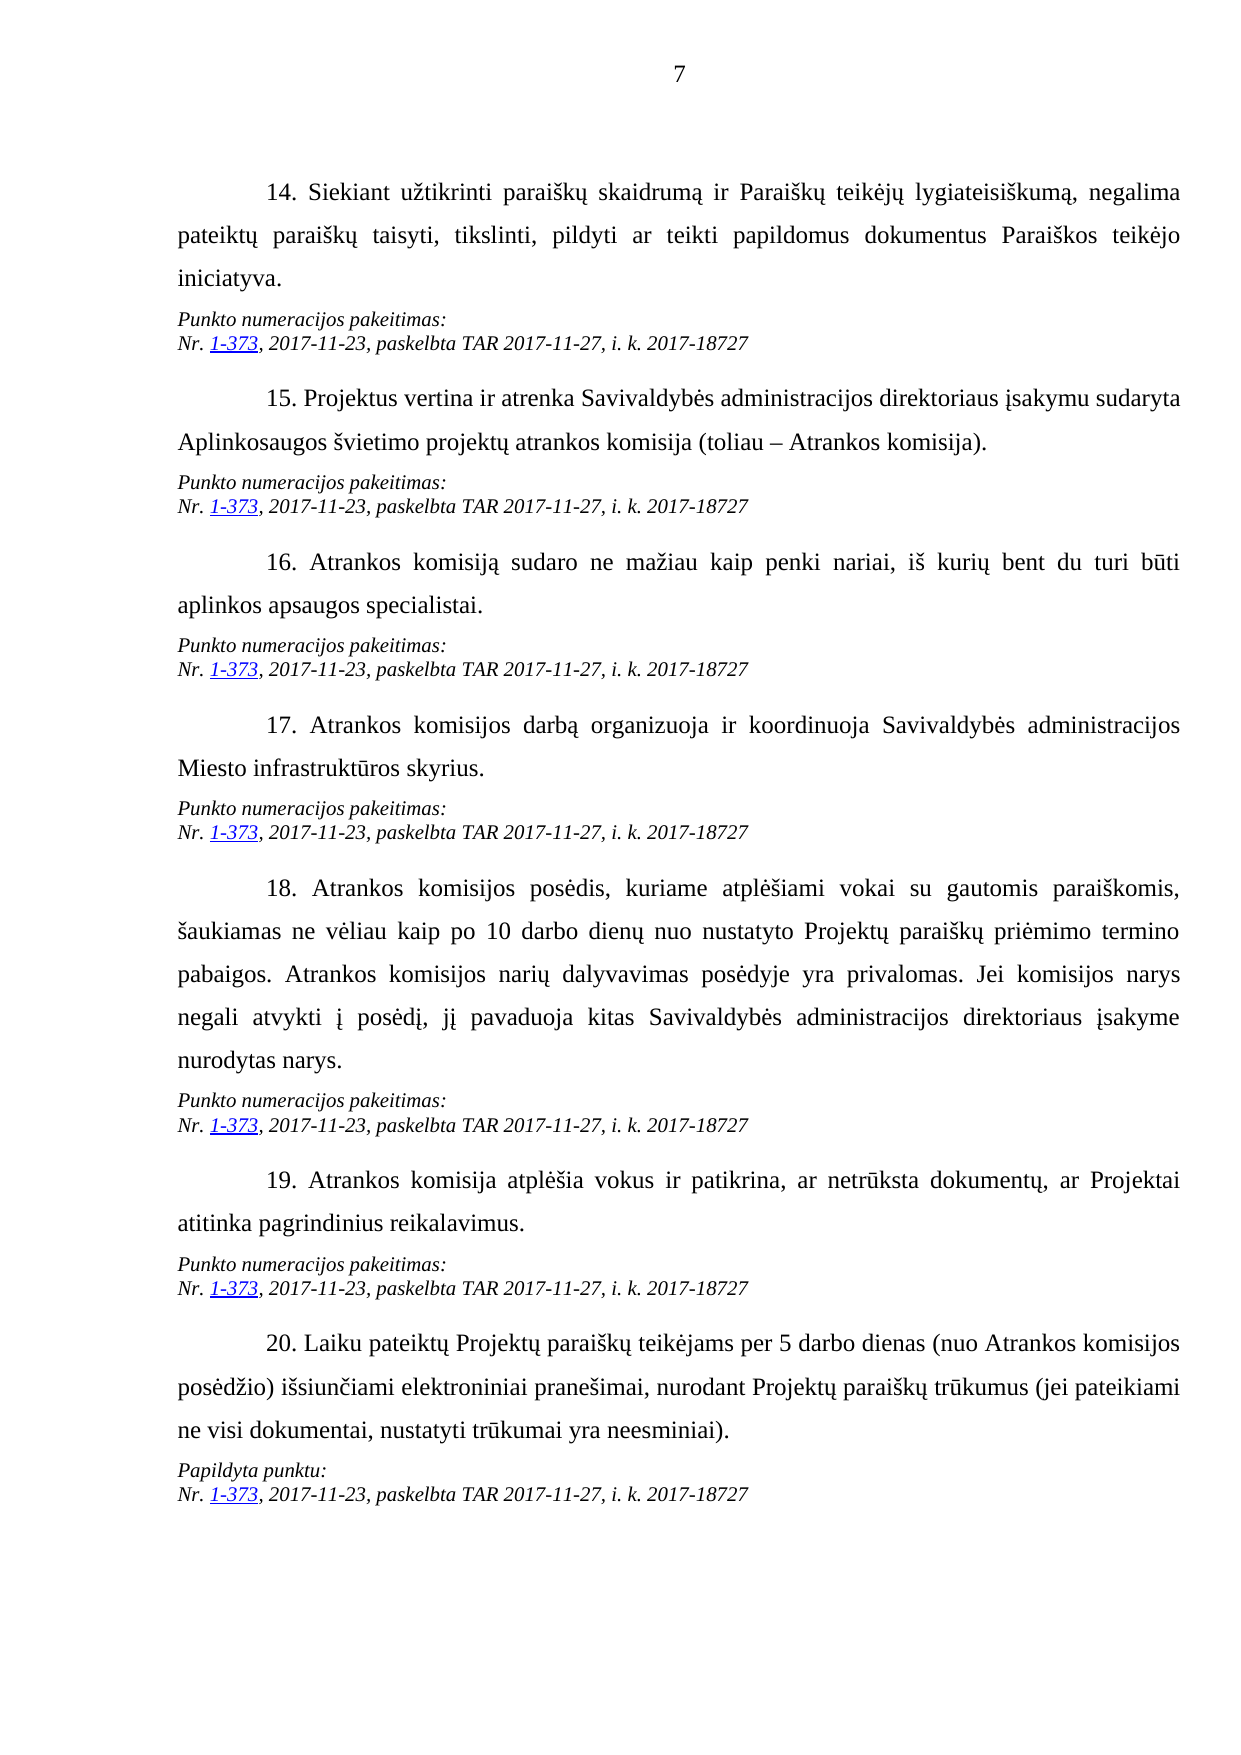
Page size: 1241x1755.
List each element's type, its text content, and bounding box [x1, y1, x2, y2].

text Nr. 1-373, 2017-11-23, paskelbta TAR 2017-11-27, i. k. 2017-18727 [177, 494, 1181, 518]
text 20. Laiku pateiktų Projektų paraiškų teikėjams per 5 darbo dienas (nuo Atrankos komisijos posėdžio) išsiunčiami elektroniniai pranešimai, nurodant Projektų paraiškų trūkumus (jei pateikiami ne visi dokumentai, nustatyti trūkumai yra neesminiai). [177, 1328, 1181, 1443]
text Punkto numeracijos pakeitimas: [177, 633, 1181, 657]
text 18. Atrankos komisijos posėdis, kuriame atplėšiami vokai su gautomis paraiškomis, šaukiamas ne vėliau kaip po 10 darbo dienų nuo nustatyto Projektų paraiškų priėmimo termino pabaigos. Atrankos komisijos narių dalyvavimas posėdyje yra privalomas. Jei komisijos narys negali atvykti į posėdį, jį pavaduoja kitas Savivaldybės administracijos direktoriaus įsakyme nurodytas narys. [177, 873, 1181, 1074]
text Nr. 1-373, 2017-11-23, paskelbta TAR 2017-11-27, i. k. 2017-18727 [177, 657, 1181, 681]
text Punkto numeracijos pakeitimas: [177, 307, 1181, 331]
text Punkto numeracijos pakeitimas: [177, 796, 1181, 820]
text Nr. 1-373, 2017-11-23, paskelbta TAR 2017-11-27, i. k. 2017-18727 [177, 1482, 1181, 1506]
text Punkto numeracijos pakeitimas: [177, 470, 1181, 494]
text 14. Siekiant užtikrinti paraiškų skaidrumą ir Paraiškų teikėjų lygiateisiškumą, negalima pateiktų paraiškų taisyti, tikslinti, pildyti ar teikti papildomus dokumentus Paraiškos teikėjo iniciatyva. [177, 177, 1181, 292]
text Nr. 1-373, 2017-11-23, paskelbta TAR 2017-11-27, i. k. 2017-18727 [177, 1276, 1181, 1300]
text Nr. 1-373, 2017-11-23, paskelbta TAR 2017-11-27, i. k. 2017-18727 [177, 331, 1181, 355]
text 19. Atrankos komisija atplėšia vokus ir patikrina, ar netrūksta dokumentų, ar Projektai atitinka pagrindinius reikalavimus. [177, 1165, 1181, 1237]
text 17. Atrankos komisijos darbą organizuoja ir koordinuoja Savivaldybės administracijos Miesto infrastruktūros skyrius. [177, 710, 1181, 782]
text Punkto numeracijos pakeitimas: [177, 1252, 1181, 1276]
text 16. Atrankos komisiją sudaro ne mažiau kaip penki nariai, iš kurių bent du turi būti aplinkos apsaugos specialistai. [177, 547, 1181, 618]
text Nr. 1-373, 2017-11-23, paskelbta TAR 2017-11-27, i. k. 2017-18727 [177, 820, 1181, 844]
text Nr. 1-373, 2017-11-23, paskelbta TAR 2017-11-27, i. k. 2017-18727 [177, 1112, 1181, 1137]
text 15. Projektus vertina ir atrenka Savivaldybės administracijos direktoriaus įsakymu sudaryta Aplinkosaugos švietimo projektų atrankos komisija (toliau – Atrankos komisija). [177, 383, 1181, 455]
text Papildyta punktu: [177, 1458, 1181, 1482]
text Punkto numeracijos pakeitimas: [177, 1088, 1181, 1112]
